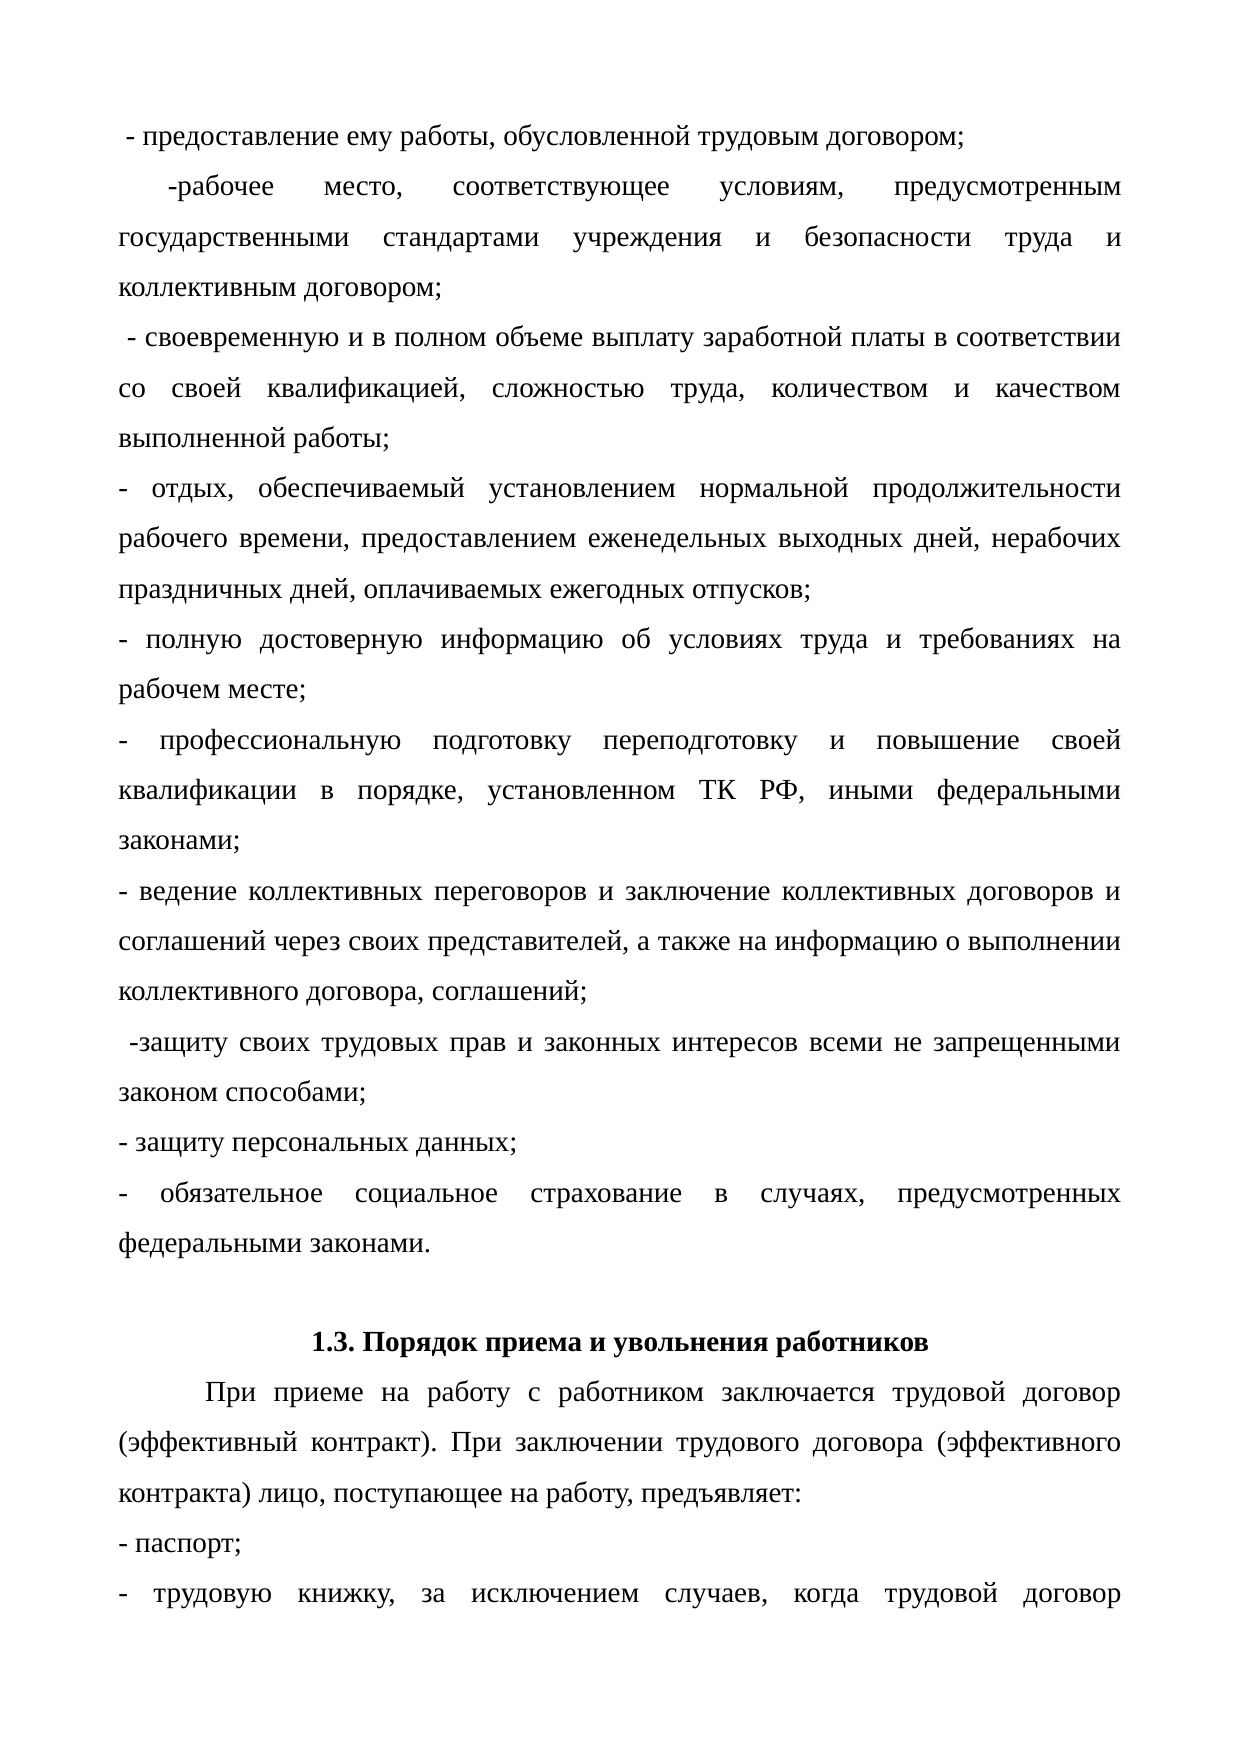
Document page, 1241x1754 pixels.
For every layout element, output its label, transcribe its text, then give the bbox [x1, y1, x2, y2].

text При приеме на работу с работником заключается трудовой договор (эффективный контракт). При заключении трудового договора (эффективного контракта) лицо, поступающее на работу, предъявляет: [118, 1374, 1122, 1508]
text -рабочее место, соответствующее условиям, предусмотренным государственными стандартами учреждения и безопасности труда и коллективным договором; [118, 168, 1122, 303]
text - предоставление ему работы, обусловленной трудовым договором; [118, 118, 1122, 152]
text - паспорт; [118, 1525, 1122, 1559]
text - защиту персональных данных; [118, 1124, 1122, 1158]
text 1.3. Порядок приема и увольнения работников [118, 1324, 1122, 1357]
text - отдых, обеспечиваемый установлением нормальной продолжительности рабочего времени, предоставлением еженедельных выходных дней, нерабочих праздничных дней, оплачиваемых ежегодных отпусков; [118, 470, 1122, 604]
text - своевременную и в полном объеме выплату заработной платы в соответствии со своей квалификацией, сложностью труда, количеством и качеством выполненной работы; [118, 319, 1122, 453]
text - профессиональную подготовку переподготовку и повышение своей квалификации в порядке, установленном ТК РФ, иными федеральными законами; [118, 722, 1122, 856]
text - ведение коллективных переговоров и заключение коллективных договоров и соглашений через своих представителей, а также на информацию о выполнении коллективного договора, соглашений; [118, 873, 1122, 1007]
text - трудовую книжку, за исключением случаев, когда трудовой договор [118, 1575, 1122, 1609]
text - полную достоверную информацию об условиях труда и требованиях на рабочем месте; [118, 621, 1122, 705]
text - обязательное социальное страхование в случаях, предусмотренных федеральными законами. [118, 1175, 1122, 1258]
text -защиту своих трудовых прав и законных интересов всеми не запрещенными законом способами; [118, 1024, 1122, 1108]
